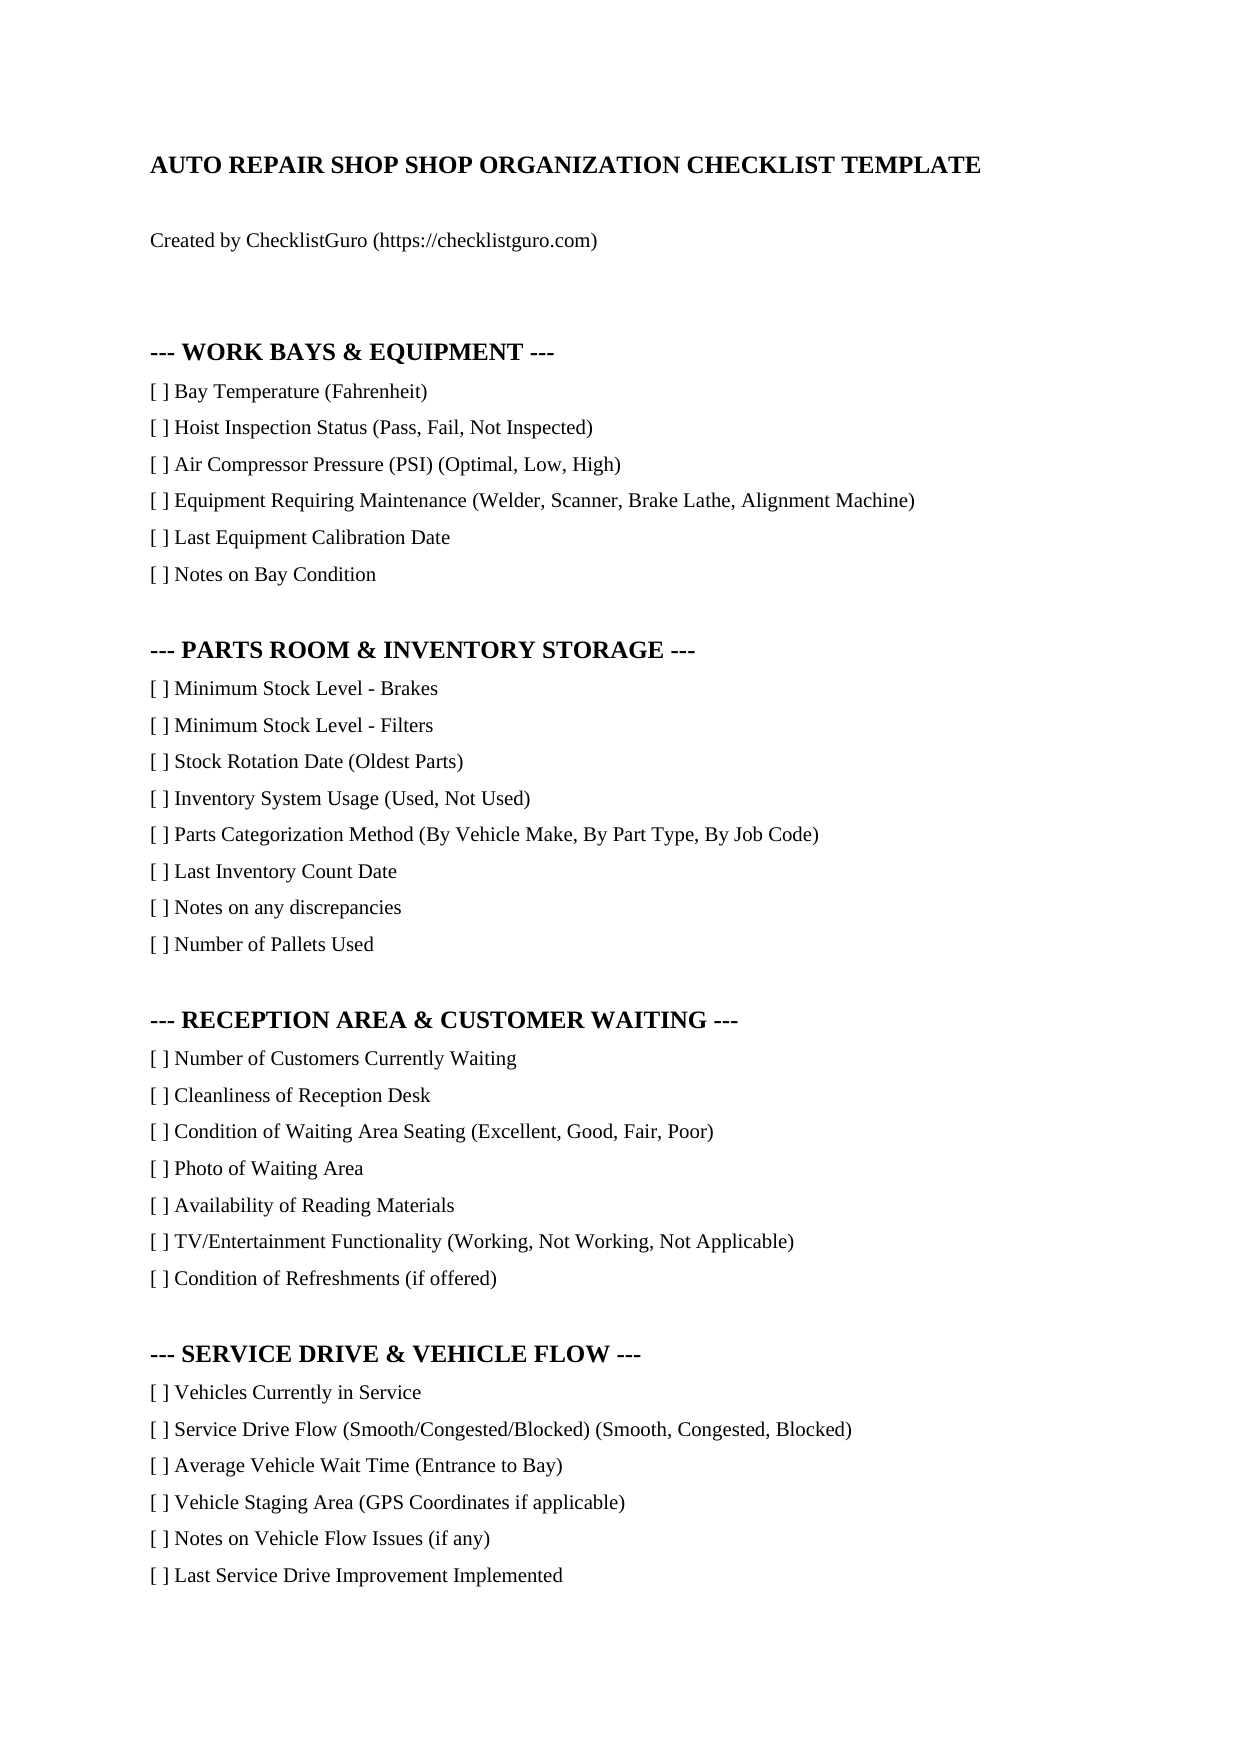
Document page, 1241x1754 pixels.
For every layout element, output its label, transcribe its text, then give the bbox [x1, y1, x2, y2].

text [ ] Notes on Vehicle Flow Issues (if any) [150, 1526, 1090, 1550]
text --- RECEPTION AREA & CUSTOMER WAITING --- [150, 1005, 1090, 1034]
text Created by ChecklistGuro (https://checklistguro.com) [150, 228, 1090, 252]
text [ ] Cleanliness of Reception Desk [150, 1083, 1090, 1107]
text [ ] Notes on any discrepancies [150, 895, 1090, 919]
text [ ] Parts Categorization Method (By Vehicle Make, By Part Type, By Job Code) [150, 822, 1090, 846]
text [ ] Inventory System Usage (Used, Not Used) [150, 786, 1090, 810]
text [ ] Stock Rotation Date (Oldest Parts) [150, 749, 1090, 773]
text --- PARTS ROOM & INVENTORY STORAGE --- [150, 635, 1090, 663]
text [ ] Vehicle Staging Area (GPS Coordinates if applicable) [150, 1490, 1090, 1514]
text [ ] Last Equipment Calibration Date [150, 525, 1090, 549]
text [ ] Condition of Refreshments (if offered) [150, 1266, 1090, 1290]
text [ ] Minimum Stock Level - Brakes [150, 676, 1090, 700]
text [ ] Number of Customers Currently Waiting [150, 1046, 1090, 1070]
text [ ] Photo of Waiting Area [150, 1156, 1090, 1180]
text [ ] Average Vehicle Wait Time (Entrance to Bay) [150, 1453, 1090, 1477]
text [ ] Notes on Bay Condition [150, 562, 1090, 586]
text AUTO REPAIR SHOP SHOP ORGANIZATION CHECKLIST TEMPLATE [150, 150, 1090, 179]
text [ ] Last Service Drive Improvement Implemented [150, 1563, 1090, 1587]
text [ ] Air Compressor Pressure (PSI) (Optimal, Low, High) [150, 452, 1090, 476]
text --- WORK BAYS & EQUIPMENT --- [150, 337, 1090, 366]
text [ ] Hoist Inspection Status (Pass, Fail, Not Inspected) [150, 415, 1090, 439]
text [ ] Equipment Requiring Maintenance (Welder, Scanner, Brake Lathe, Alignment Machine) [150, 488, 1090, 512]
text [ ] TV/Entertainment Functionality (Working, Not Working, Not Applicable) [150, 1229, 1090, 1253]
text [ ] Bay Temperature (Fahrenheit) [150, 379, 1090, 403]
text --- SERVICE DRIVE & VEHICLE FLOW --- [150, 1339, 1090, 1367]
text [ ] Last Inventory Count Date [150, 859, 1090, 883]
text [ ] Service Drive Flow (Smooth/Congested/Blocked) (Smooth, Congested, Blocked) [150, 1417, 1090, 1441]
text [ ] Condition of Waiting Area Seating (Excellent, Good, Fair, Poor) [150, 1119, 1090, 1143]
text [ ] Minimum Stock Level - Filters [150, 712, 1090, 737]
text [ ] Number of Pallets Used [150, 932, 1090, 956]
text [ ] Availability of Reading Materials [150, 1192, 1090, 1217]
text [ ] Vehicles Currently in Service [150, 1380, 1090, 1404]
